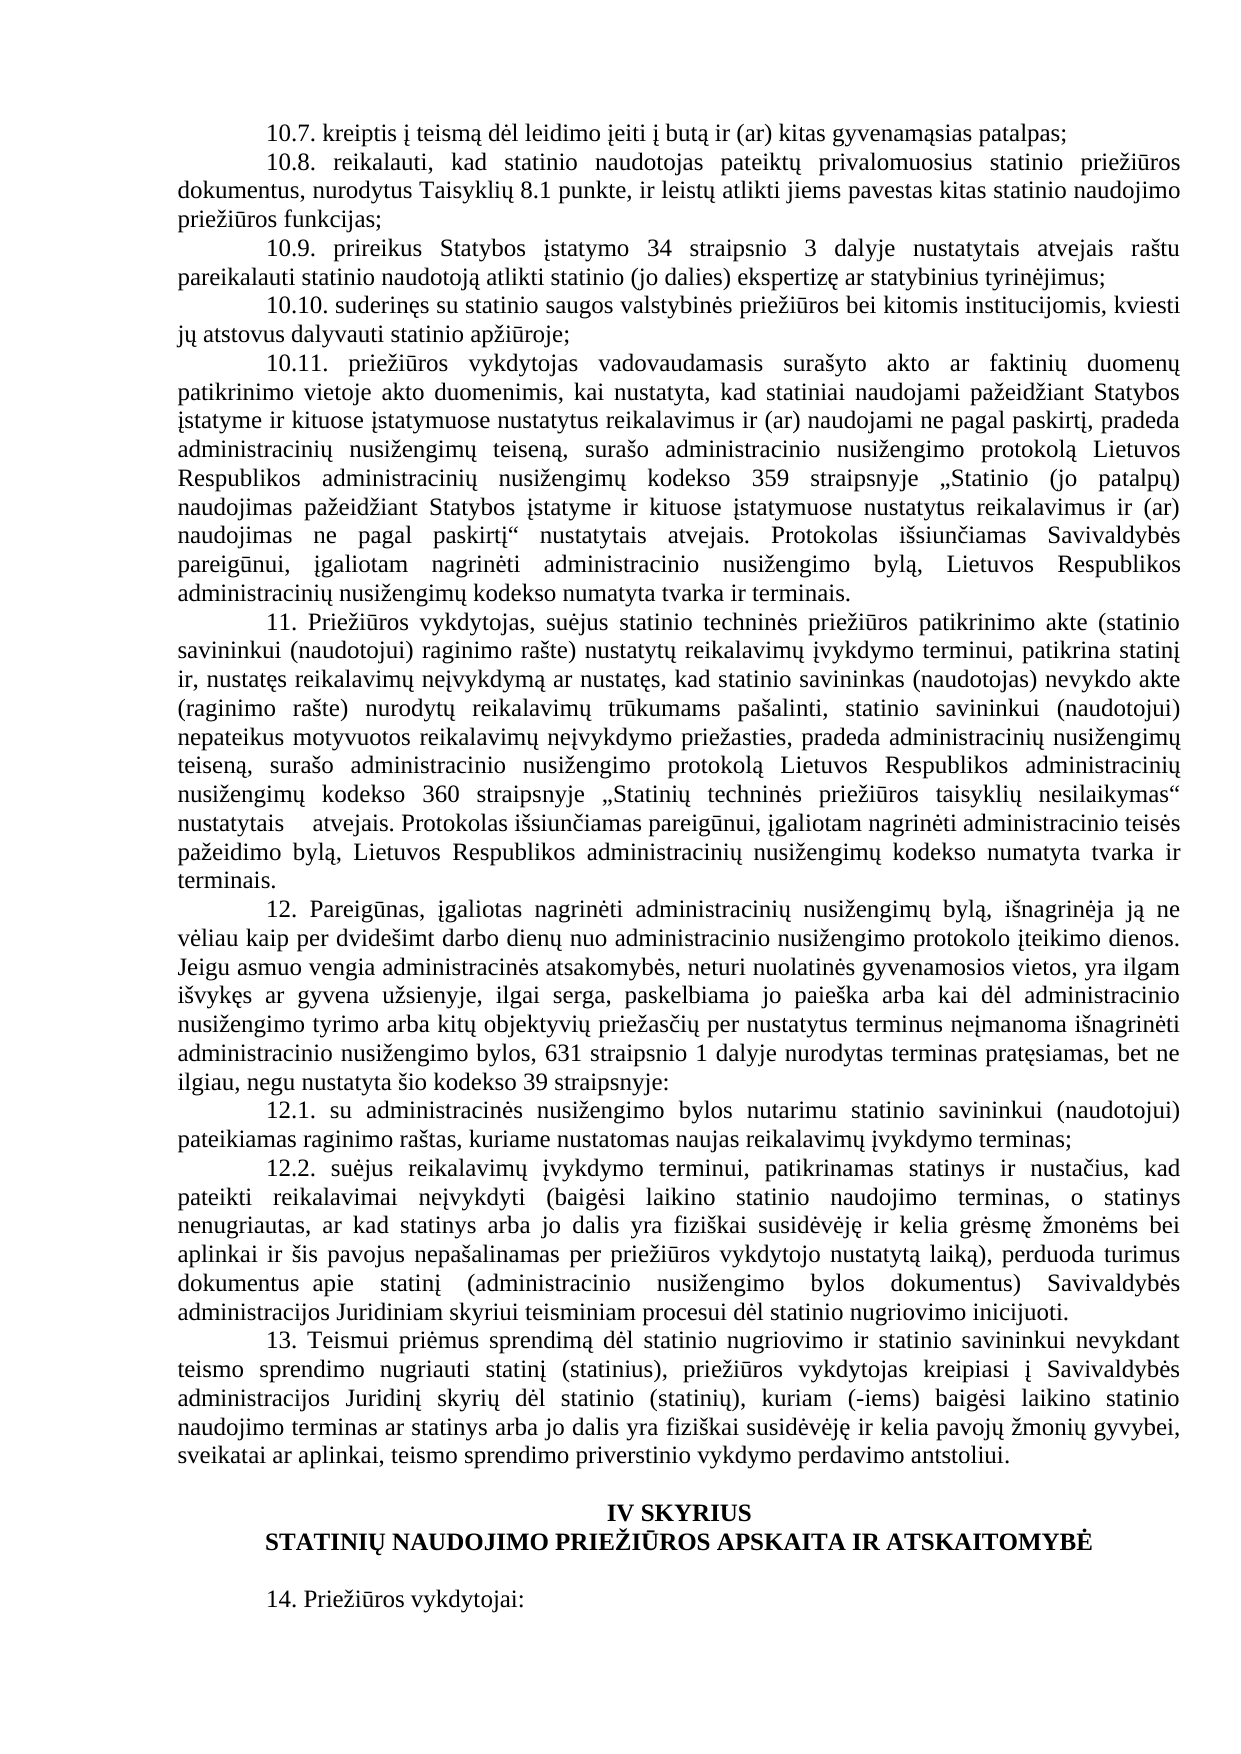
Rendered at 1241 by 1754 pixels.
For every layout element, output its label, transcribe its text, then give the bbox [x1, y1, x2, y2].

text IV SKYRIUS [177, 1498, 1181, 1527]
text 14. Priežiūros vykdytojai: [177, 1584, 1181, 1613]
text 10.9. prireikus Statybos įstatymo 34 straipsnio 3 dalyje nustatytais atvejais raštu pareikalauti statinio naudotoją atlikti statinio (jo dalies) ekspertizę ar statybinius tyrinėjimus; [177, 233, 1181, 291]
text 10.10. suderinęs su statinio saugos valstybinės priežiūros bei kitomis institucijomis, kviesti jų atstovus dalyvauti statinio apžiūroje; [177, 291, 1181, 348]
text 10.8. reikalauti, kad statinio naudotojas pateiktų privalomuosius statinio priežiūros dokumentus, nurodytus Taisyklių 8.1 punkte, ir leistų atlikti jiems pavestas kitas statinio naudojimo priežiūros funkcijas; [177, 147, 1181, 233]
text 12.2. suėjus reikalavimų įvykdymo terminui, patikrinamas statinys ir nustačius, kad pateikti reikalavimai neįvykdyti (baigėsi laikino statinio naudojimo terminas, o statinys nenugriautas, ar kad statinys arba jo dalis yra fiziškai susidėvėję ir kelia grėsmę žmonėms bei aplinkai ir šis pavojus nepašalinamas per priežiūros vykdytojo nustatytą laiką), perduoda turimus dokumentus apie statinį (administracinio nusižengimo bylos dokumentus) Savivaldybės administracijos Juridiniam skyriui teisminiam procesui dėl statinio nugriovimo inicijuoti. [177, 1153, 1181, 1326]
text 10.11. priežiūros vykdytojas vadovaudamasis surašyto akto ar faktinių duomenų patikrinimo vietoje akto duomenimis, kai nustatyta, kad statiniai naudojami pažeidžiant Statybos įstatyme ir kituose įstatymuose nustatytus reikalavimus ir (ar) naudojami ne pagal paskirtį, pradeda administracinių nusižengimų teiseną, surašo administracinio nusižengimo protokolą Lietuvos Respublikos administracinių nusižengimų kodekso 359 straipsnyje „Statinio (jo patalpų) naudojimas pažeidžiant Statybos įstatyme ir kituose įstatymuose nustatytus reikalavimus ir (ar) naudojimas ne pagal paskirtį“ nustatytais atvejais. Protokolas išsiunčiamas Savivaldybės pareigūnui, įgaliotam nagrinėti administracinio nusižengimo bylą, Lietuvos Respublikos administracinių nusižengimų kodekso numatyta tvarka ir terminais. [177, 348, 1181, 607]
text STATINIŲ NAUDOJIMO PRIEŽIŪROS APSKAITA IR ATSKAITOMYBĖ [177, 1527, 1181, 1556]
text 12.1. su administracinės nusižengimo bylos nutarimu statinio savininkui (naudotojui) pateikiamas raginimo raštas, kuriame nustatomas naujas reikalavimų įvykdymo terminas; [177, 1096, 1181, 1153]
text 11. Priežiūros vykdytojas, suėjus statinio techninės priežiūros patikrinimo akte (statinio savininkui (naudotojui) raginimo rašte) nustatytų reikalavimų įvykdymo terminui, patikrina statinį ir, nustatęs reikalavimų neįvykdymą ar nustatęs, kad statinio savininkas (naudotojas) nevykdo akte (raginimo rašte) nurodytų reikalavimų trūkumams pašalinti, statinio savininkui (naudotojui) nepateikus motyvuotos reikalavimų neįvykdymo priežasties, pradeda administracinių nusižengimų teiseną, surašo administracinio nusižengimo protokolą Lietuvos Respublikos administracinių nusižengimų kodekso 360 straipsnyje „Statinių techninės priežiūros taisyklių nesilaikymas“ nustatytais atvejais. Protokolas išsiunčiamas pareigūnui, įgaliotam nagrinėti administracinio teisės pažeidimo bylą, Lietuvos Respublikos administracinių nusižengimų kodekso numatyta tvarka ir terminais. [177, 607, 1181, 894]
text 12. Pareigūnas, įgaliotas nagrinėti administracinių nusižengimų bylą, išnagrinėja ją ne vėliau kaip per dvidešimt darbo dienų nuo administracinio nusižengimo protokolo įteikimo dienos. Jeigu asmuo vengia administracinės atsakomybės, neturi nuolatinės gyvenamosios vietos, yra ilgam išvykęs ar gyvena užsienyje, ilgai serga, paskelbiama jo paieška arba kai dėl administracinio nusižengimo tyrimo arba kitų objektyvių priežasčių per nustatytus terminus neįmanoma išnagrinėti administracinio nusižengimo bylos, 631 straipsnio 1 dalyje nurodytas terminas pratęsiamas, bet ne ilgiau, negu nustatyta šio kodekso 39 straipsnyje: [177, 894, 1181, 1096]
text 13. Teismui priėmus sprendimą dėl statinio nugriovimo ir statinio savininkui nevykdant teismo sprendimo nugriauti statinį (statinius), priežiūros vykdytojas kreipiasi į Savivaldybės administracijos Juridinį skyrių dėl statinio (statinių), kuriam (-iems) baigėsi laikino statinio naudojimo terminas ar statinys arba jo dalis yra fiziškai susidėvėję ir kelia pavojų žmonių gyvybei, sveikatai ar aplinkai, teismo sprendimo priverstinio vykdymo perdavimo antstoliui. [177, 1326, 1181, 1469]
text 10.7. kreiptis į teismą dėl leidimo įeiti į butą ir (ar) kitas gyvenamąsias patalpas; [177, 118, 1181, 147]
